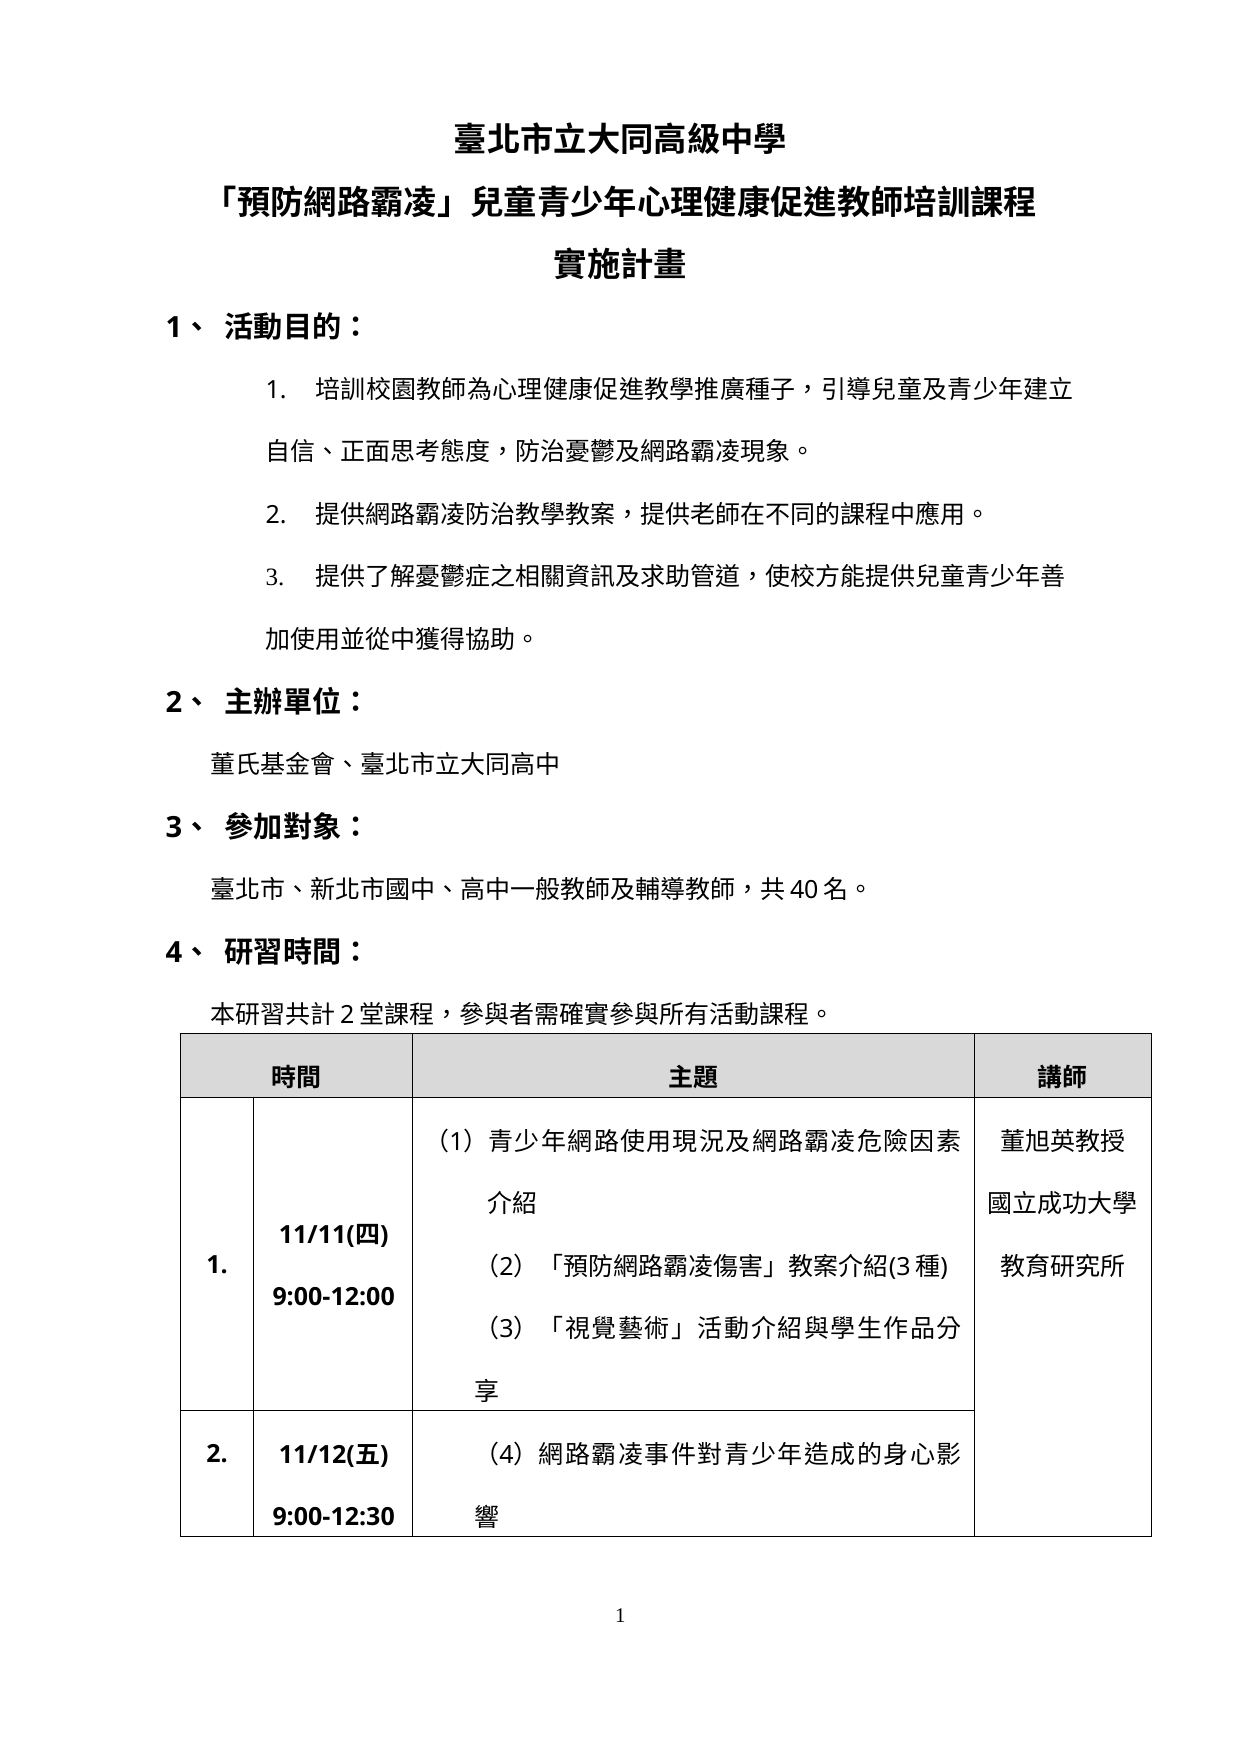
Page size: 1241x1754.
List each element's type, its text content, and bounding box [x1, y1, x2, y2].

list 主辦單位： [165, 658, 1075, 721]
list 參加對象： [165, 783, 1075, 846]
table_cell 青少年網路使用現況及網路霸凌危險因素介紹 「預防網路霸凌傷害」教案介紹(3種) 「視覺藝術」活動介紹與學生作品分享 [413, 1098, 974, 1410]
table_cell 11/12(五) 9:00-12:30 [254, 1411, 412, 1536]
list 活動目的： [165, 283, 1075, 346]
text 實施計畫 [165, 221, 1075, 283]
table_cell 2. [181, 1411, 253, 1536]
table_cell 網路霸凌事件對青少年造成的身心影響 心理健康影片賞析(天使親吻過的聲音)、影片內容角色分析及教案教學分享 學生因網路霸凌造成之憂鬱個案分析及觀察建議 [413, 1411, 974, 1536]
text 本研習共計2堂課程，參與者需確實參與所有活動課程。 [165, 971, 1075, 1033]
text 「預防網路霸凌」兒童青少年心理健康促進教師培訓課程 [165, 158, 1075, 221]
table_cell 1. [181, 1098, 253, 1410]
text 臺北市、新北市國中、高中一般教師及輔導教師，共40名。 [165, 846, 1075, 908]
table_header 時間 [181, 1034, 412, 1097]
list 研習時間： [165, 908, 1075, 971]
list 提供網路霸凌防治教學教案，提供老師在不同的課程中應用。 [265, 471, 1075, 533]
table_header 講師 [975, 1034, 1151, 1097]
table_header 主題 [413, 1034, 974, 1097]
text 臺北市立大同高級中學 [165, 96, 1075, 158]
table_cell 董旭英教授 國立成功大學教育研究所 [975, 1098, 1151, 1536]
list 培訓校園教師為心理健康促進教學推廣種子，引導兒童及青少年建立自信、正面思考態度，防治憂鬱及網路霸凌現象。 [265, 346, 1075, 471]
list 提供了解憂鬱症之相關資訊及求助管道，使校方能提供兒童青少年善加使用並從中獲得協助。 [265, 533, 1075, 658]
table_cell 11/11(四) 9:00-12:00 [254, 1098, 412, 1410]
text 董氏基金會、臺北市立大同高中 [165, 721, 1075, 783]
